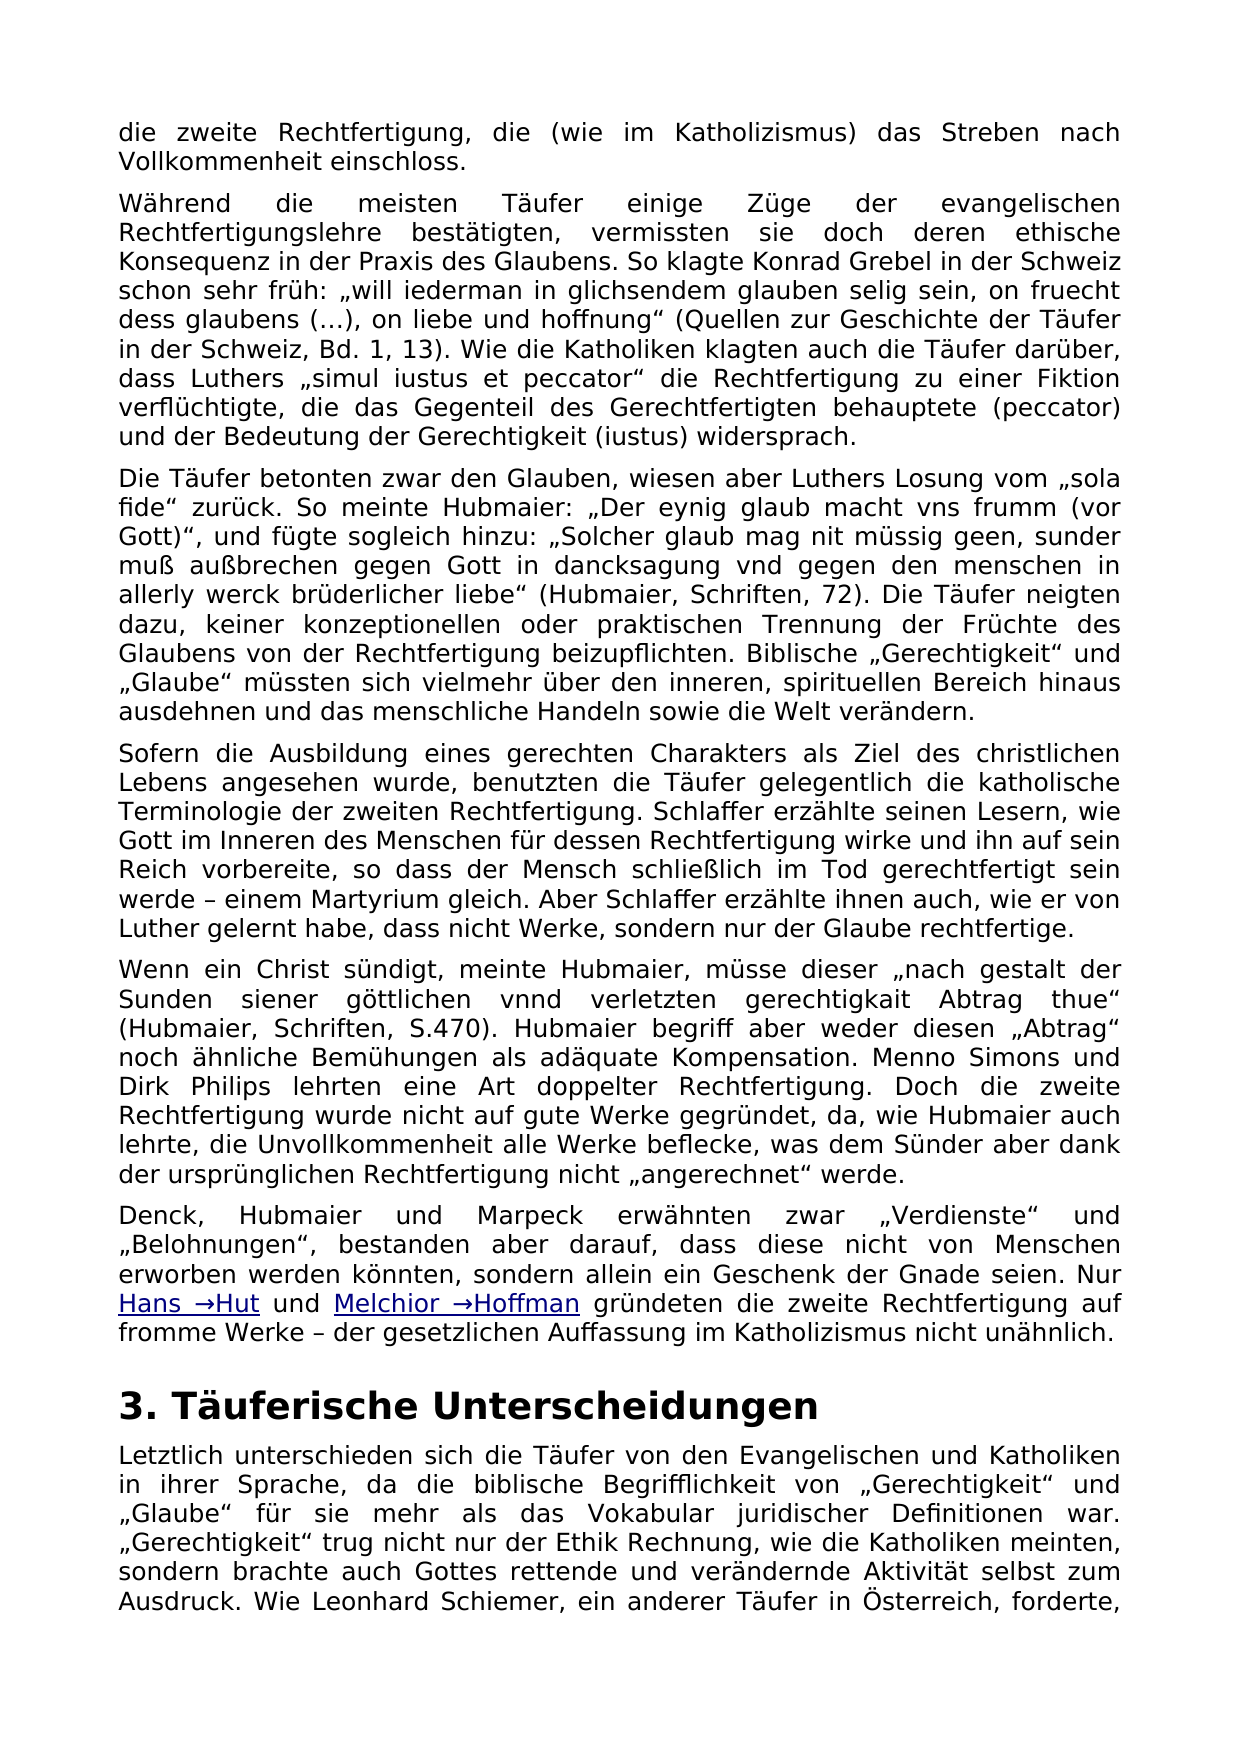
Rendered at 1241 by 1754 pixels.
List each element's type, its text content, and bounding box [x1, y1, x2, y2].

text Die Täufer betonten zwar den Glauben, wiesen aber Luthers Losung vom „sola fide“ zurück. So meinte Hubmaier: „Der eynig glaub macht vns frumm (vor Gott)“, und fügte sogleich hinzu: „Solcher glaub mag nit müssig geen, sunder muß außbrechen gegen Gott in dancksagung vnd gegen den menschen in allerly werck brüderlicher liebe“ (Hubmaier, Schriften, 72). Die Täufer neigten dazu, keiner konzeptionellen oder praktischen Trennung der Früchte des Glaubens von der Rechtfertigung beizupflichten. Biblische „Gerechtigkeit“ und „Glaube“ müssten sich vielmehr über den inneren, spirituellen Bereich hinaus ausdehnen und das menschliche Handeln sowie die Welt verändern. [118, 464, 1122, 726]
text Denck, Hubmaier und Marpeck erwähnten zwar „Verdienste“ und „Belohnungen“, bestanden aber darauf, dass diese nicht von Menschen erworben werden könnten, sondern allein ein Geschenk der Gnade seien. Nur Hans →Hut und Melchior →Hoffman gründeten die zweite Rechtfertigung auf fromme Werke – der gesetzlichen Auffassung im Katholizismus nicht unähnlich. [118, 1201, 1122, 1347]
text Letztlich unterschieden sich die Täufer von den Evangelischen und Katholiken in ihrer Sprache, da die biblische Begrifflichkeit von „Gerechtigkeit“ und „Glaube“ für sie mehr als das Vokabular juridischer Definitionen war. „Gerechtigkeit“ trug nicht nur der Ethik Rechnung, wie die Katholiken meinten, sondern brachte auch Gottes rettende und verändernde Aktivität selbst zum Ausdruck. Wie Leonhard Schiemer, ein anderer Täufer in Österreich, forderte, [118, 1441, 1122, 1616]
text Sofern die Ausbildung eines gerechten Charakters als Ziel des christlichen Lebens angesehen wurde, benutzten die Täufer gelegentlich die katholische Terminologie der zweiten Rechtfertigung. Schlaffer erzählte seinen Lesern, wie Gott im Inneren des Menschen für dessen Rechtfertigung wirke und ihn auf sein Reich vorbereite, so dass der Mensch schließlich im Tod gerechtfertigt sein werde – einem Martyrium gleich. Aber Schlaffer erzählte ihnen auch, wie er von Luther gelernt habe, dass nicht Werke, sondern nur der Glaube rechtfertige. [118, 739, 1122, 943]
subtitle 3. Täuferische Unterscheidungen [118, 1385, 1122, 1428]
text Während die meisten Täufer einige Züge der evangelischen Rechtfertigungslehre bestätigten, vermissten sie doch deren ethische Konsequenz in der Praxis des Glaubens. So klagte Konrad Grebel in der Schweiz schon sehr früh: „will iederman in glichsendem glauben selig sein, on fruecht dess glaubens (…), on liebe und hoffnung“ (Quellen zur Geschichte der Täufer in der Schweiz, Bd. 1, 13). Wie die Katholiken klagten auch die Täufer darüber, dass Luthers „simul iustus et peccator“ die Rechtfertigung zu einer Fiktion verflüchtigte, die das Gegenteil des Gerechtfertigten behauptete (peccator) und der Bedeutung der Gerechtigkeit (iustus) widersprach. [118, 189, 1122, 451]
text Wenn ein Christ sündigt, meinte Hubmaier, müsse dieser „nach gestalt der Sunden siener göttlichen vnnd verletzten gerechtigkait Abtrag thue“ (Hubmaier, Schriften, S.470). Hubmaier begriff aber weder diesen „Abtrag“ noch ähnliche Bemühungen als adäquate Kompensation. Menno Simons und Dirk Philips lehrten eine Art doppelter Rechtfertigung. Doch die zweite Rechtfertigung wurde nicht auf gute Werke gegründet, da, wie Hubmaier auch lehrte, die Unvollkommenheit alle Werke beflecke, was dem Sünder aber dank der ursprünglichen Rechtfertigung nicht „angerechnet“ werde. [118, 956, 1122, 1189]
text die zweite Rechtfertigung, die (wie im Katholizismus) das Streben nach Vollkommenheit einschloss. [118, 118, 1122, 176]
